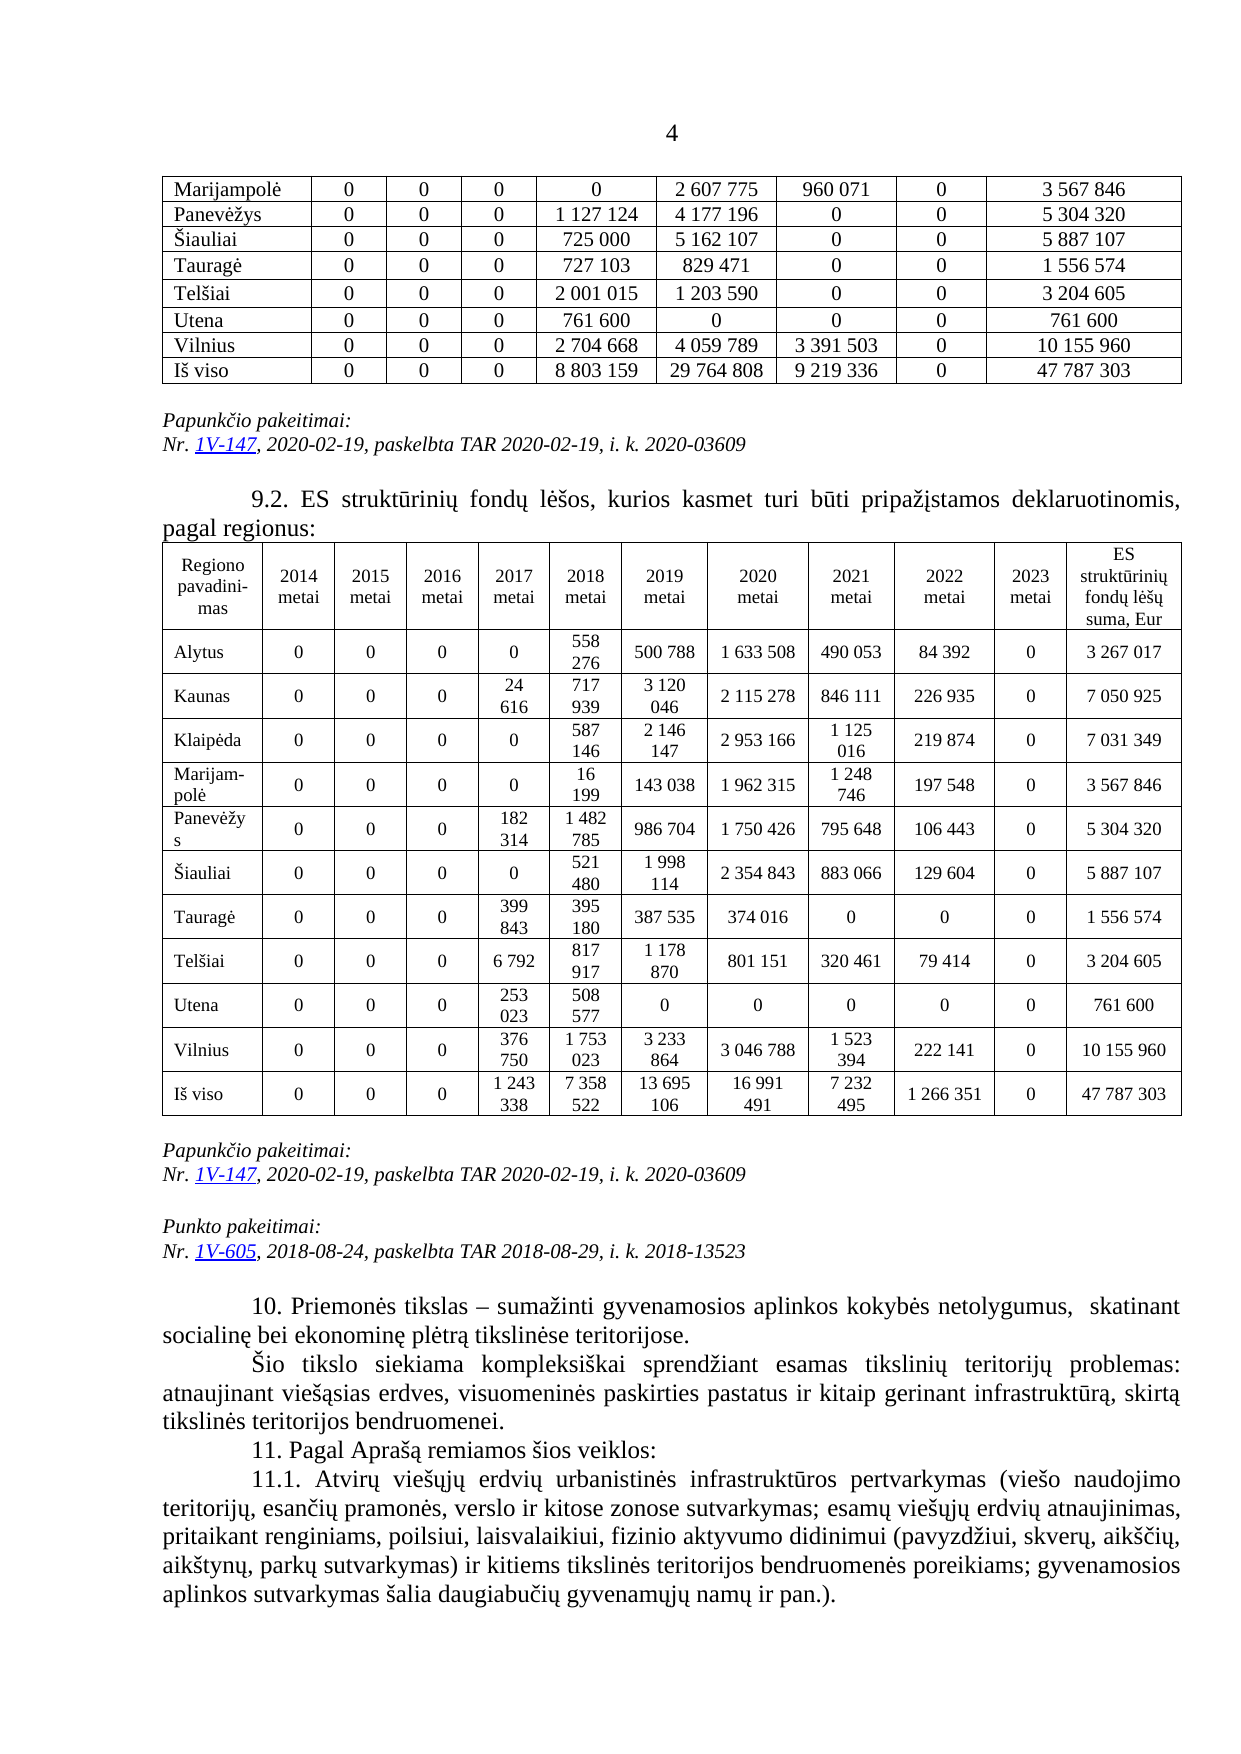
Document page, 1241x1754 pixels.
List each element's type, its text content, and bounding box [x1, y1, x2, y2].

table_cell 986 704 [622, 807, 707, 850]
table_cell 3 391 503 [777, 333, 896, 357]
table_cell 6 792 [479, 939, 549, 982]
table_cell 7 031 349 [1067, 719, 1181, 762]
table_cell 16 199 [550, 763, 621, 806]
table_cell Marijampolė [163, 177, 311, 201]
table_cell 84 392 [895, 630, 994, 673]
table_cell 8 803 159 [537, 358, 656, 382]
table_cell 0 [387, 280, 461, 307]
table_cell 1 556 574 [1067, 895, 1181, 938]
table_cell 0 [407, 984, 478, 1027]
table_cell 0 [387, 333, 461, 357]
table_cell 7 232 495 [809, 1072, 894, 1115]
table_cell Vilnius [163, 333, 311, 357]
table_cell 1 523 394 [809, 1028, 894, 1071]
text Šio tikslo siekiama kompleksiškai sprendžiant esamas tikslinių teritorijų problemas: atnaujinant viešąsias erdves, visuomeninės paskirties pastatus ir kitaip gerinant infrastruktūrą, skirtą tikslinės teritorijos bendruomenei. [162, 1349, 1181, 1435]
table_cell 13 695 106 [622, 1072, 707, 1115]
table_cell 0 [335, 939, 406, 982]
table_cell 1 482 785 [550, 807, 621, 850]
table_cell 2 953 166 [708, 719, 808, 762]
table_cell 226 935 [895, 674, 994, 717]
table_cell 0 [335, 674, 406, 717]
table_cell 0 [407, 851, 478, 894]
table_cell 5 304 320 [1067, 807, 1181, 850]
table_cell 0 [622, 984, 707, 1027]
table_header 2022 metai [895, 543, 994, 629]
table_cell 0 [809, 895, 894, 938]
table_cell 0 [335, 630, 406, 673]
table_cell 3 204 605 [987, 280, 1181, 307]
table_cell Alytus [163, 630, 262, 673]
table_cell 0 [995, 984, 1066, 1027]
table_cell Panevėžys [163, 807, 262, 850]
table_cell 0 [335, 763, 406, 806]
table_cell 0 [897, 227, 986, 251]
table_cell 0 [263, 807, 334, 850]
table_cell 0 [479, 630, 549, 673]
table_cell 0 [995, 807, 1066, 850]
table_cell 3 567 846 [1067, 763, 1181, 806]
table_cell 0 [387, 358, 461, 382]
table_cell 0 [263, 763, 334, 806]
table_cell 717 939 [550, 674, 621, 717]
table_cell 2 001 015 [537, 280, 656, 307]
table_cell 0 [387, 177, 461, 201]
table_cell 0 [777, 280, 896, 307]
table_cell 2 704 668 [537, 333, 656, 357]
table_cell 0 [335, 895, 406, 938]
table_cell Panevėžys [163, 202, 311, 226]
text Punkto pakeitimai: [162, 1214, 1181, 1238]
table_cell 761 600 [987, 308, 1181, 332]
table_cell 16 991 491 [708, 1072, 808, 1115]
table_cell 222 141 [895, 1028, 994, 1071]
table_cell 0 [263, 630, 334, 673]
table_cell 761 600 [1067, 984, 1181, 1027]
table_cell 727 103 [537, 252, 656, 279]
table_cell 0 [335, 984, 406, 1027]
table_cell 2 115 278 [708, 674, 808, 717]
table_cell 0 [462, 227, 536, 251]
table_cell 0 [897, 280, 986, 307]
table_cell 0 [462, 358, 536, 382]
table_cell 7 050 925 [1067, 674, 1181, 717]
table_cell 0 [335, 851, 406, 894]
table_cell 182 314 [479, 807, 549, 850]
table_cell 2 146 147 [622, 719, 707, 762]
table_cell 1 753 023 [550, 1028, 621, 1071]
table_cell 846 111 [809, 674, 894, 717]
table_header 2015 metai [335, 543, 406, 629]
table_cell Tauragė [163, 895, 262, 938]
table_header ES struktūrinių fondų lėšų suma, Eur [1067, 543, 1181, 629]
table_cell 0 [897, 333, 986, 357]
table_cell 801 151 [708, 939, 808, 982]
table_cell Iš viso [163, 358, 311, 382]
table_cell 0 [312, 333, 386, 357]
table_cell 2 607 775 [657, 177, 776, 201]
table_cell 0 [462, 308, 536, 332]
table_cell 3 567 846 [987, 177, 1181, 201]
table_cell 0 [263, 1072, 334, 1115]
table_cell 0 [263, 895, 334, 938]
table_cell 0 [895, 895, 994, 938]
table_cell 0 [537, 177, 656, 201]
table_cell 0 [263, 719, 334, 762]
table_header 2017 metai [479, 543, 549, 629]
table_cell 761 600 [537, 308, 656, 332]
table_cell 0 [777, 308, 896, 332]
table_cell 376 750 [479, 1028, 549, 1071]
table_cell 1 127 124 [537, 202, 656, 226]
table_cell 0 [995, 1028, 1066, 1071]
table_cell 129 604 [895, 851, 994, 894]
table_cell Šiauliai [163, 227, 311, 251]
table_cell 374 016 [708, 895, 808, 938]
table_cell 0 [995, 895, 1066, 938]
table_cell 0 [995, 630, 1066, 673]
table_cell 508 577 [550, 984, 621, 1027]
table_cell 0 [407, 719, 478, 762]
table_cell Telšiai [163, 280, 311, 307]
table_cell 320 461 [809, 939, 894, 982]
table_cell 0 [312, 358, 386, 382]
table_cell 725 000 [537, 227, 656, 251]
table_cell 197 548 [895, 763, 994, 806]
table_cell 0 [263, 674, 334, 717]
table_cell 10 155 960 [987, 333, 1181, 357]
table_cell 0 [708, 984, 808, 1027]
table_header 2023 metai [995, 543, 1066, 629]
table_cell 7 358 522 [550, 1072, 621, 1115]
table_cell 143 038 [622, 763, 707, 806]
table_cell Vilnius [163, 1028, 262, 1071]
table_cell 4 059 789 [657, 333, 776, 357]
table_cell 1 203 590 [657, 280, 776, 307]
text Nr. 1V-605, 2018-08-24, paskelbta TAR 2018-08-29, i. k. 2018-13523 [162, 1238, 1181, 1263]
table_cell 883 066 [809, 851, 894, 894]
table_cell 24 616 [479, 674, 549, 717]
table_cell 0 [462, 202, 536, 226]
text Nr. 1V-147, 2020-02-19, paskelbta TAR 2020-02-19, i. k. 2020-03609 [162, 432, 1181, 456]
table_cell 1 750 426 [708, 807, 808, 850]
table_cell 0 [387, 308, 461, 332]
table_header Regiono pavadini-mas [163, 543, 262, 629]
table_cell 4 177 196 [657, 202, 776, 226]
table_cell 1 556 574 [987, 252, 1181, 279]
table_cell Tauragė [163, 252, 311, 279]
table_cell 0 [897, 358, 986, 382]
table_cell 0 [777, 202, 896, 226]
table_cell Iš viso [163, 1072, 262, 1115]
table_cell 5 887 107 [987, 227, 1181, 251]
table_cell 521 480 [550, 851, 621, 894]
table_cell 0 [995, 1072, 1066, 1115]
table_cell 0 [312, 308, 386, 332]
table_cell 253 023 [479, 984, 549, 1027]
table_cell 0 [995, 763, 1066, 806]
table_cell 0 [335, 1072, 406, 1115]
table_cell 490 053 [809, 630, 894, 673]
table_cell 0 [312, 280, 386, 307]
table_cell 0 [335, 719, 406, 762]
table_cell 1 125 016 [809, 719, 894, 762]
table_cell 1 962 315 [708, 763, 808, 806]
table_cell 0 [995, 939, 1066, 982]
table_cell 3 233 864 [622, 1028, 707, 1071]
table_cell 0 [387, 227, 461, 251]
table_cell 106 443 [895, 807, 994, 850]
table_cell 29 764 808 [657, 358, 776, 382]
table_cell 0 [657, 308, 776, 332]
table_cell Utena [163, 984, 262, 1027]
table_cell 387 535 [622, 895, 707, 938]
table_cell 0 [335, 1028, 406, 1071]
table_cell 0 [897, 252, 986, 279]
table_header 2020 metai [708, 543, 808, 629]
table_cell 5 887 107 [1067, 851, 1181, 894]
table_cell 0 [462, 333, 536, 357]
table_cell 0 [897, 202, 986, 226]
table_cell 5 304 320 [987, 202, 1181, 226]
table_cell 2 354 843 [708, 851, 808, 894]
table_cell 829 471 [657, 252, 776, 279]
text Papunkčio pakeitimai: [162, 407, 1181, 432]
table_cell 0 [895, 984, 994, 1027]
table_cell 0 [312, 252, 386, 279]
table_header 2018 metai [550, 543, 621, 629]
table_cell 0 [407, 763, 478, 806]
table_cell Klaipėda [163, 719, 262, 762]
table_cell 0 [995, 674, 1066, 717]
table_cell 0 [777, 252, 896, 279]
table_cell 0 [462, 252, 536, 279]
table_cell Utena [163, 308, 311, 332]
table_cell 3 046 788 [708, 1028, 808, 1071]
table_cell 0 [995, 851, 1066, 894]
text 11. Pagal Aprašą remiamos šios veiklos: [162, 1435, 1181, 1464]
table_cell 399 843 [479, 895, 549, 938]
table_cell 5 162 107 [657, 227, 776, 251]
table_cell 0 [995, 719, 1066, 762]
table_cell 0 [407, 1028, 478, 1071]
table_cell 3 120 046 [622, 674, 707, 717]
table_cell 0 [387, 202, 461, 226]
table_header 2021 metai [809, 543, 894, 629]
table_cell 1 633 508 [708, 630, 808, 673]
table_cell 795 648 [809, 807, 894, 850]
table_cell 0 [479, 851, 549, 894]
text Nr. 1V-147, 2020-02-19, paskelbta TAR 2020-02-19, i. k. 2020-03609 [162, 1162, 1181, 1186]
table_cell 1 248 746 [809, 763, 894, 806]
table_cell 0 [312, 202, 386, 226]
table_cell 1 266 351 [895, 1072, 994, 1115]
table_cell 0 [335, 807, 406, 850]
table_cell 0 [312, 227, 386, 251]
table_cell 0 [407, 807, 478, 850]
text 10. Priemonės tikslas – sumažinti gyvenamosios aplinkos kokybės netolygumus, skatinant socialinę bei ekonominę plėtrą tikslinėse teritorijose. [162, 1291, 1181, 1349]
table_cell 0 [263, 939, 334, 982]
table_cell 0 [479, 719, 549, 762]
table_cell 0 [897, 308, 986, 332]
table_cell 395 180 [550, 895, 621, 938]
text 11.1. Atvirų viešųjų erdvių urbanistinės infrastruktūros pertvarkymas (viešo naudojimo teritorijų, esančių pramonės, verslo ir kitose zonose sutvarkymas; esamų viešųjų erdvių atnaujinimas, pritaikant renginiams, poilsiui, laisvalaikiui, fizinio aktyvumo didinimui (pavyzdžiui, skverų, aikščių, aikštynų, parkų sutvarkymas) ir kitiems tikslinės teritorijos bendruomenės poreikiams; gyvenamosios aplinkos sutvarkymas šalia daugiabučių gyvenamųjų namų ir pan.). [162, 1464, 1181, 1608]
table_cell 0 [777, 227, 896, 251]
table_cell 1 998 114 [622, 851, 707, 894]
table_cell 558 276 [550, 630, 621, 673]
table_cell 500 788 [622, 630, 707, 673]
table_cell 587 146 [550, 719, 621, 762]
table_cell 0 [809, 984, 894, 1027]
table_cell Šiauliai [163, 851, 262, 894]
table_cell 817 917 [550, 939, 621, 982]
table_cell 1 178 870 [622, 939, 707, 982]
table_header 2014 metai [263, 543, 334, 629]
table_cell 0 [263, 1028, 334, 1071]
table_cell 0 [407, 630, 478, 673]
table_cell 0 [479, 763, 549, 806]
table_cell 0 [462, 177, 536, 201]
table_cell 3 204 605 [1067, 939, 1181, 982]
table_cell Kaunas [163, 674, 262, 717]
table_cell 47 787 303 [1067, 1072, 1181, 1115]
table_cell 0 [312, 177, 386, 201]
table_cell 1 243 338 [479, 1072, 549, 1115]
table_cell 10 155 960 [1067, 1028, 1181, 1071]
table_cell 0 [407, 674, 478, 717]
table_header 2019 metai [622, 543, 707, 629]
table_header 2016 metai [407, 543, 478, 629]
table_cell 0 [263, 851, 334, 894]
text 9.2. ES struktūrinių fondų lėšos, kurios kasmet turi būti pripažįstamos deklaruotinomis, pagal regionus: [162, 484, 1181, 542]
table_cell 3 267 017 [1067, 630, 1181, 673]
table_cell 79 414 [895, 939, 994, 982]
table_cell 219 874 [895, 719, 994, 762]
text Papunkčio pakeitimai: [162, 1138, 1181, 1162]
table_cell 47 787 303 [987, 358, 1181, 382]
table_cell 0 [462, 280, 536, 307]
table_cell 9 219 336 [777, 358, 896, 382]
table_cell 0 [407, 895, 478, 938]
table_cell 960 071 [777, 177, 896, 201]
table_cell 0 [897, 177, 986, 201]
table_cell 0 [407, 939, 478, 982]
table_cell 0 [387, 252, 461, 279]
table_cell 0 [407, 1072, 478, 1115]
table_cell Marijam-polė [163, 763, 262, 806]
table_cell 0 [263, 984, 334, 1027]
table_cell Telšiai [163, 939, 262, 982]
